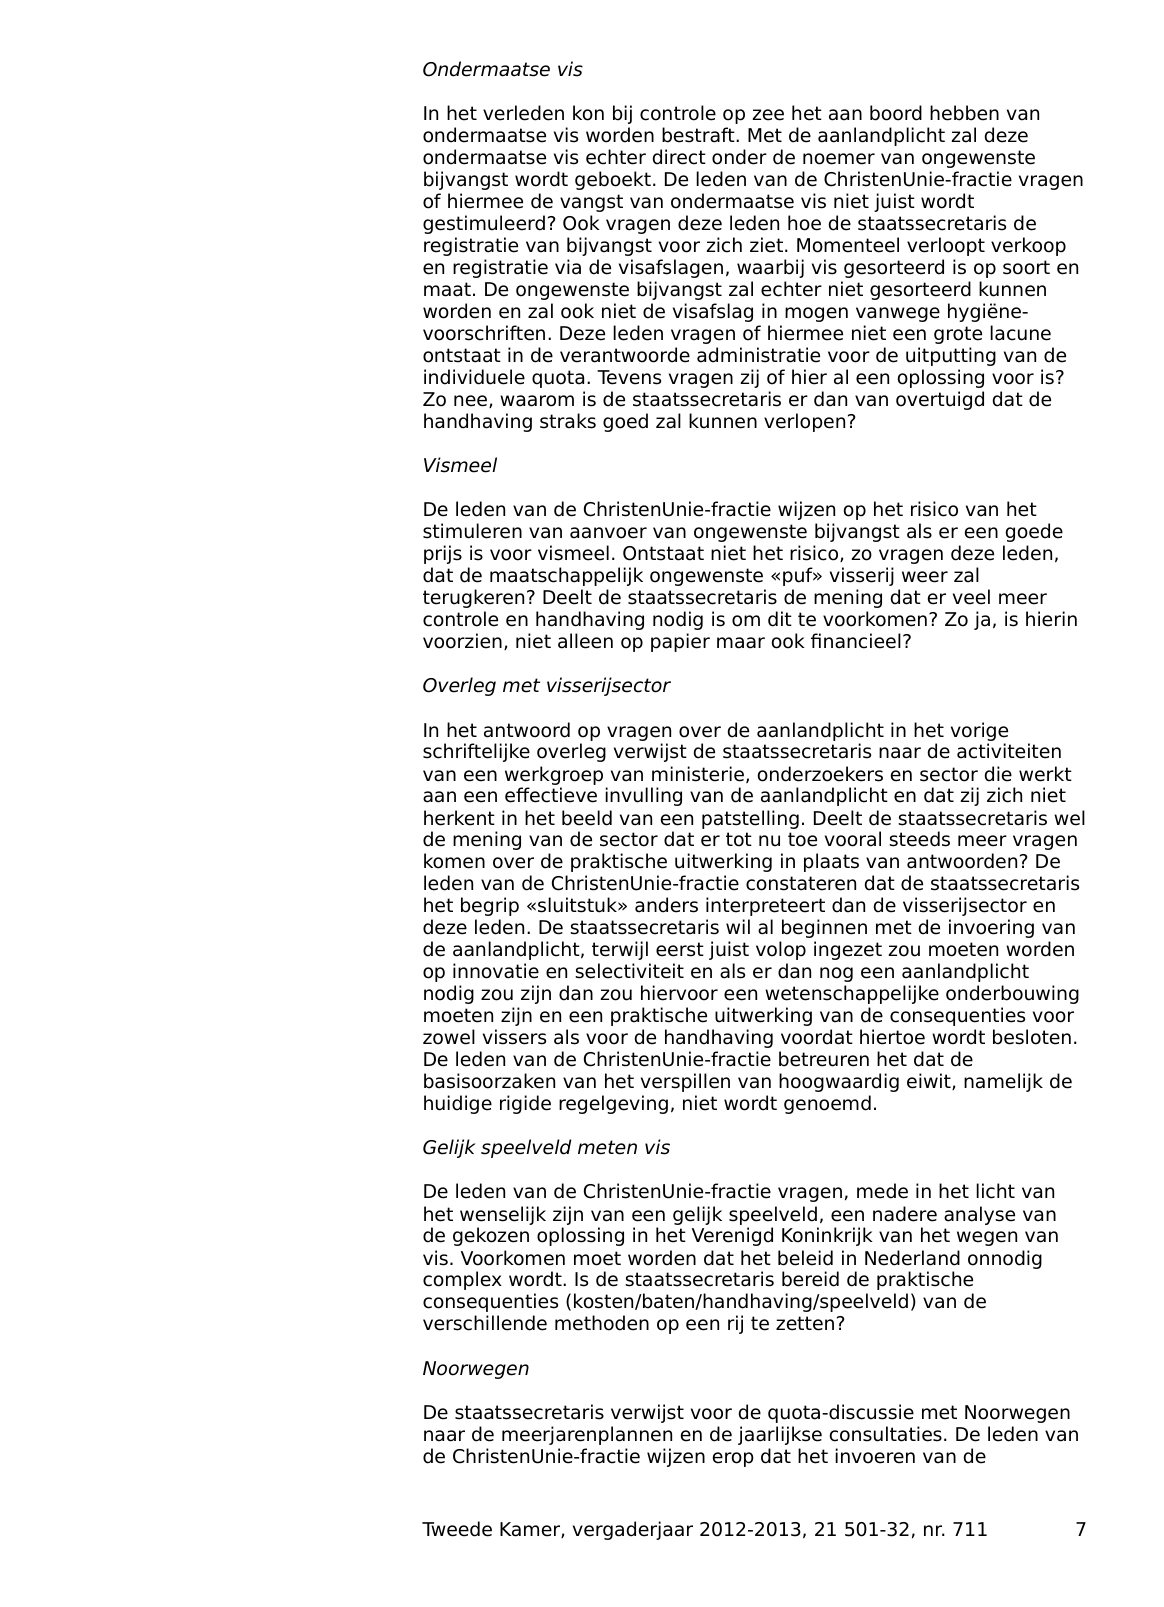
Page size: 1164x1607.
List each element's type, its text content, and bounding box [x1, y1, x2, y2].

subtitle Vismeel [422, 455, 1087, 477]
text In het antwoord op vragen over de aanlandplicht in het vorige schriftelijke overleg verwijst de staatssecretaris naar de activiteiten van een werkgroep van ministerie, onderzoekers en sector die werkt aan een effectieve invulling van de aanlandplicht en dat zij zich niet herkent in het beeld van een patstelling. Deelt de staatssecretaris wel de mening van de sector dat er tot nu toe vooral steeds meer vragen komen over de praktische uitwerking in plaats van antwoorden? De leden van de ChristenUnie-fractie constateren dat de staatssecretaris het begrip «sluitstuk» anders interpreteert dan de visserijsector en deze leden. De staatssecretaris wil al beginnen met de invoering van de aanlandplicht, terwijl eerst juist volop ingezet zou moeten worden op innovatie en selectiviteit en als er dan nog een aanlandplicht nodig zou zijn dan zou hiervoor een wetenschappelijke onderbouwing moeten zijn en een praktische uitwerking van de consequenties voor zowel vissers als voor de handhaving voordat hiertoe wordt besloten. De leden van de ChristenUnie-fractie betreuren het dat de basisoorzaken van het verspillen van hoogwaardig eiwit, namelijk de huidige rigide regelgeving, niet wordt genoemd. [422, 719, 1087, 1115]
subtitle Noorwegen [422, 1357, 1087, 1379]
text De leden van de ChristenUnie-fractie vragen, mede in het licht van het wenselijk zijn van een gelijk speelveld, een nadere analyse van de gekozen oplossing in het Verenigd Koninkrijk van het wegen van vis. Voorkomen moet worden dat het beleid in Nederland onnodig complex wordt. Is de staatssecretaris bereid de praktische consequenties (kosten/baten/handhaving/speelveld) van de verschillende methoden op een rij te zetten? [422, 1181, 1087, 1335]
text In het verleden kon bij controle op zee het aan boord hebben van ondermaatse vis worden bestraft. Met de aanlandplicht zal deze ondermaatse vis echter direct onder de noemer van ongewenste bijvangst wordt geboekt. De leden van de ChristenUnie-fractie vragen of hiermee de vangst van ondermaatse vis niet juist wordt gestimuleerd? Ook vragen deze leden hoe de staatssecretaris de registratie van bijvangst voor zich ziet. Momenteel verloopt verkoop en registratie via de visafslagen, waarbij vis gesorteerd is op soort en maat. De ongewenste bijvangst zal echter niet gesorteerd kunnen worden en zal ook niet de visafslag in mogen vanwege hygiëne-voorschriften. Deze leden vragen of hiermee niet een grote lacune ontstaat in de verantwoorde administratie voor de uitputting van de individuele quota. Tevens vragen zij of hier al een oplossing voor is? Zo nee, waarom is de staatssecretaris er dan van overtuigd dat de handhaving straks goed zal kunnen verlopen? [422, 103, 1087, 433]
text De leden van de ChristenUnie-fractie wijzen op het risico van het stimuleren van aanvoer van ongewenste bijvangst als er een goede prijs is voor vismeel. Ontstaat niet het risico, zo vragen deze leden, dat de maatschappelijk ongewenste «puf» visserij weer zal terugkeren? Deelt de staatssecretaris de mening dat er veel meer controle en handhaving nodig is om dit te voorkomen? Zo ja, is hierin voorzien, niet alleen op papier maar ook financieel? [422, 499, 1087, 653]
subtitle Gelijk speelveld meten vis [422, 1137, 1087, 1159]
subtitle Overleg met visserijsector [422, 675, 1087, 697]
subtitle Ondermaatse vis [422, 59, 1087, 81]
text De staatssecretaris verwijst voor de quota-discussie met Noorwegen naar de meerjarenplannen en de jaarlijkse consultaties. De leden van de ChristenUnie-fractie wijzen erop dat het invoeren van de [422, 1402, 1087, 1468]
